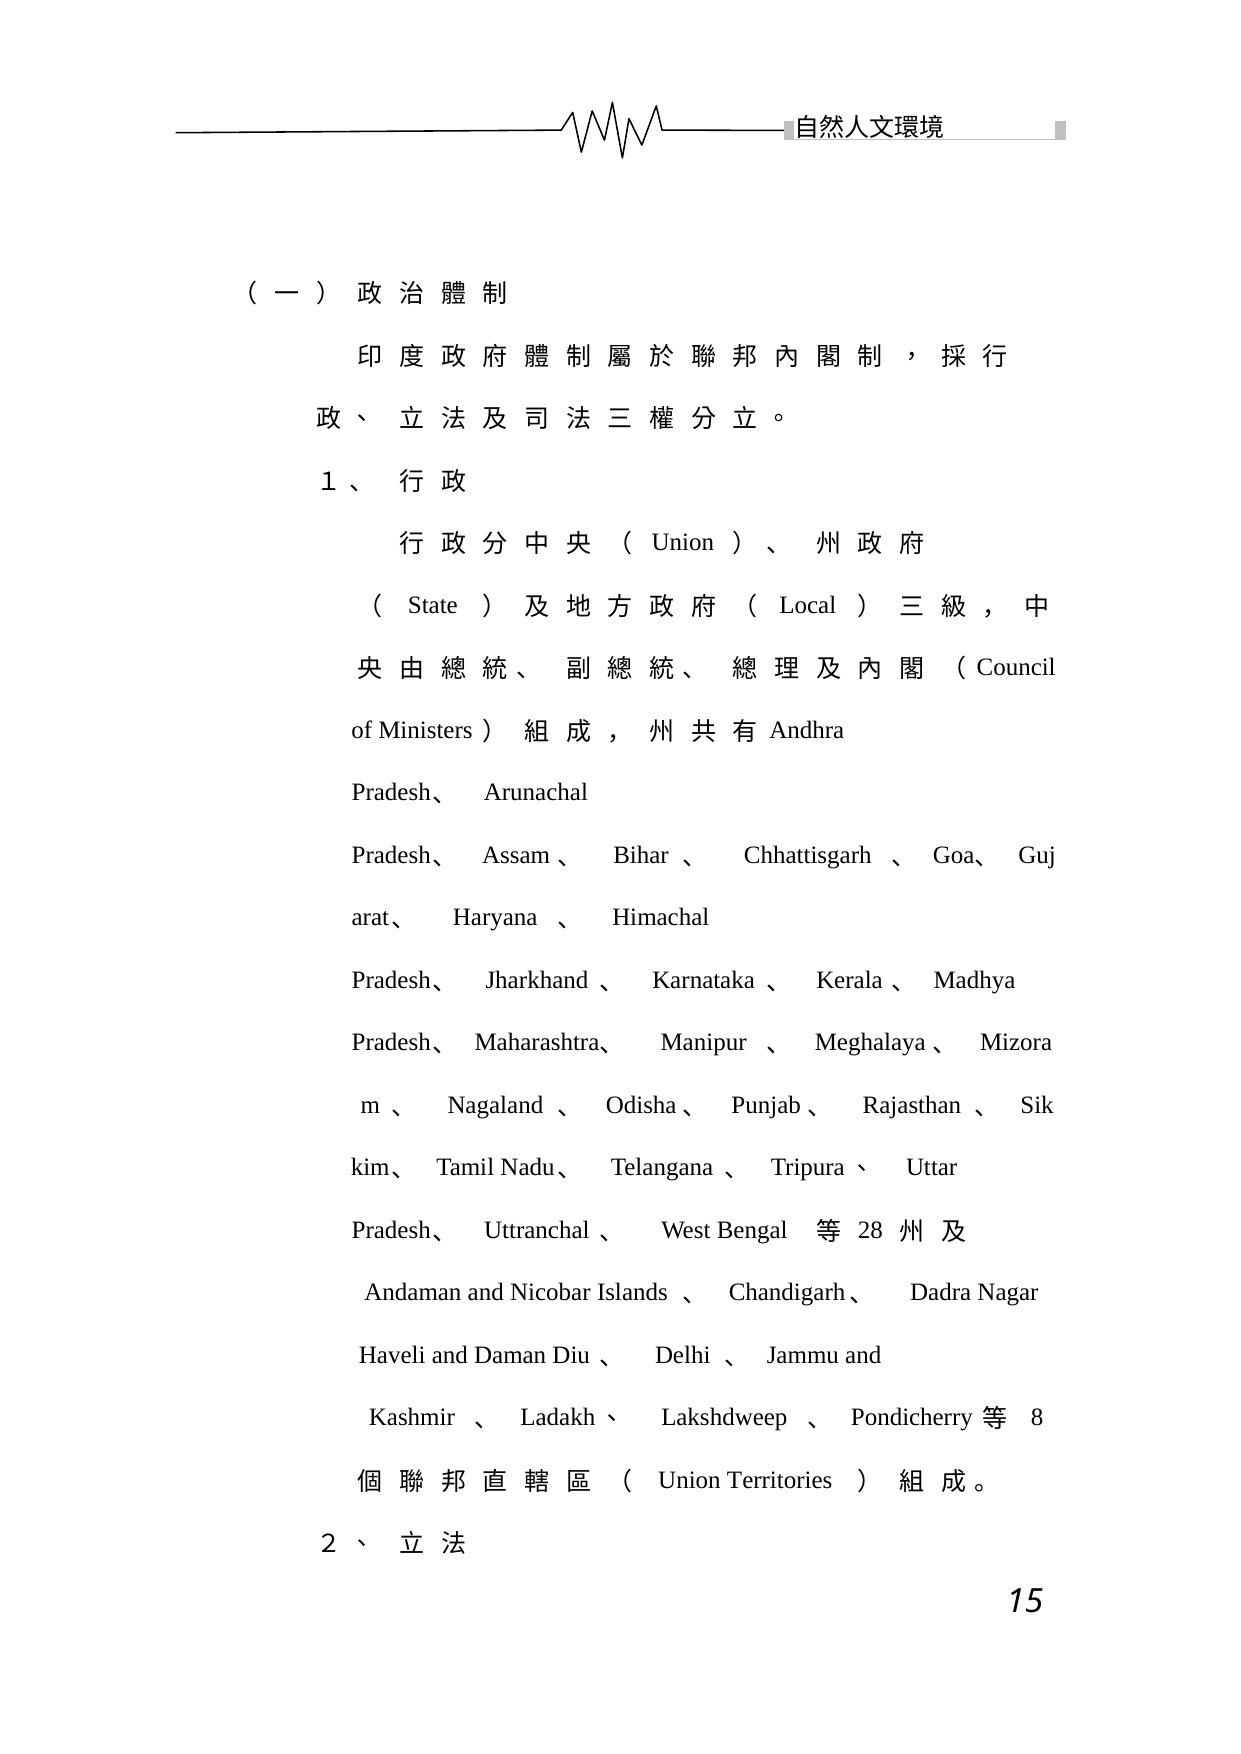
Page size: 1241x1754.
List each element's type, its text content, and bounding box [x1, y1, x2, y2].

text １、行政 [281, 438, 1058, 500]
text 行政分中央（Union）、州政府（State）及地方政府（Local）三級，中央由總統、副總統、總理及內閣（Council of Ministers）組成，州共有Andhra Pradesh、Arunachal Pradesh、Assam、Bihar、Chhattisgarh、Goa、Gujarat、Haryana、Himachal Pradesh、Jharkhand、Karnataka、Kerala、Madhya Pradesh、Maharashtra、Manipur、Meghalaya、Mizoram、Nagaland、Odisha、Punjab、Rajasthan、Sikkim、Tamil Nadu、Telangana、Tripura、Uttar Pradesh、Uttranchal、West Bengal等28州及Andaman and Nicobar Islands、Chandigarh、Dadra Nagar Haveli and Daman Diu、Delhi、Jammu and Kashmir、Ladakh、Lakshdweep、Pondicherry等8個聯邦直轄區（Union Territories）組成。 [330, 500, 1058, 1500]
text （一）政治體制 [207, 250, 1058, 313]
text ２、立法 [281, 1500, 1058, 1563]
text 印度政府體制屬於聯邦內閣制，採行政、立法及司法三權分立。 [281, 313, 1058, 438]
